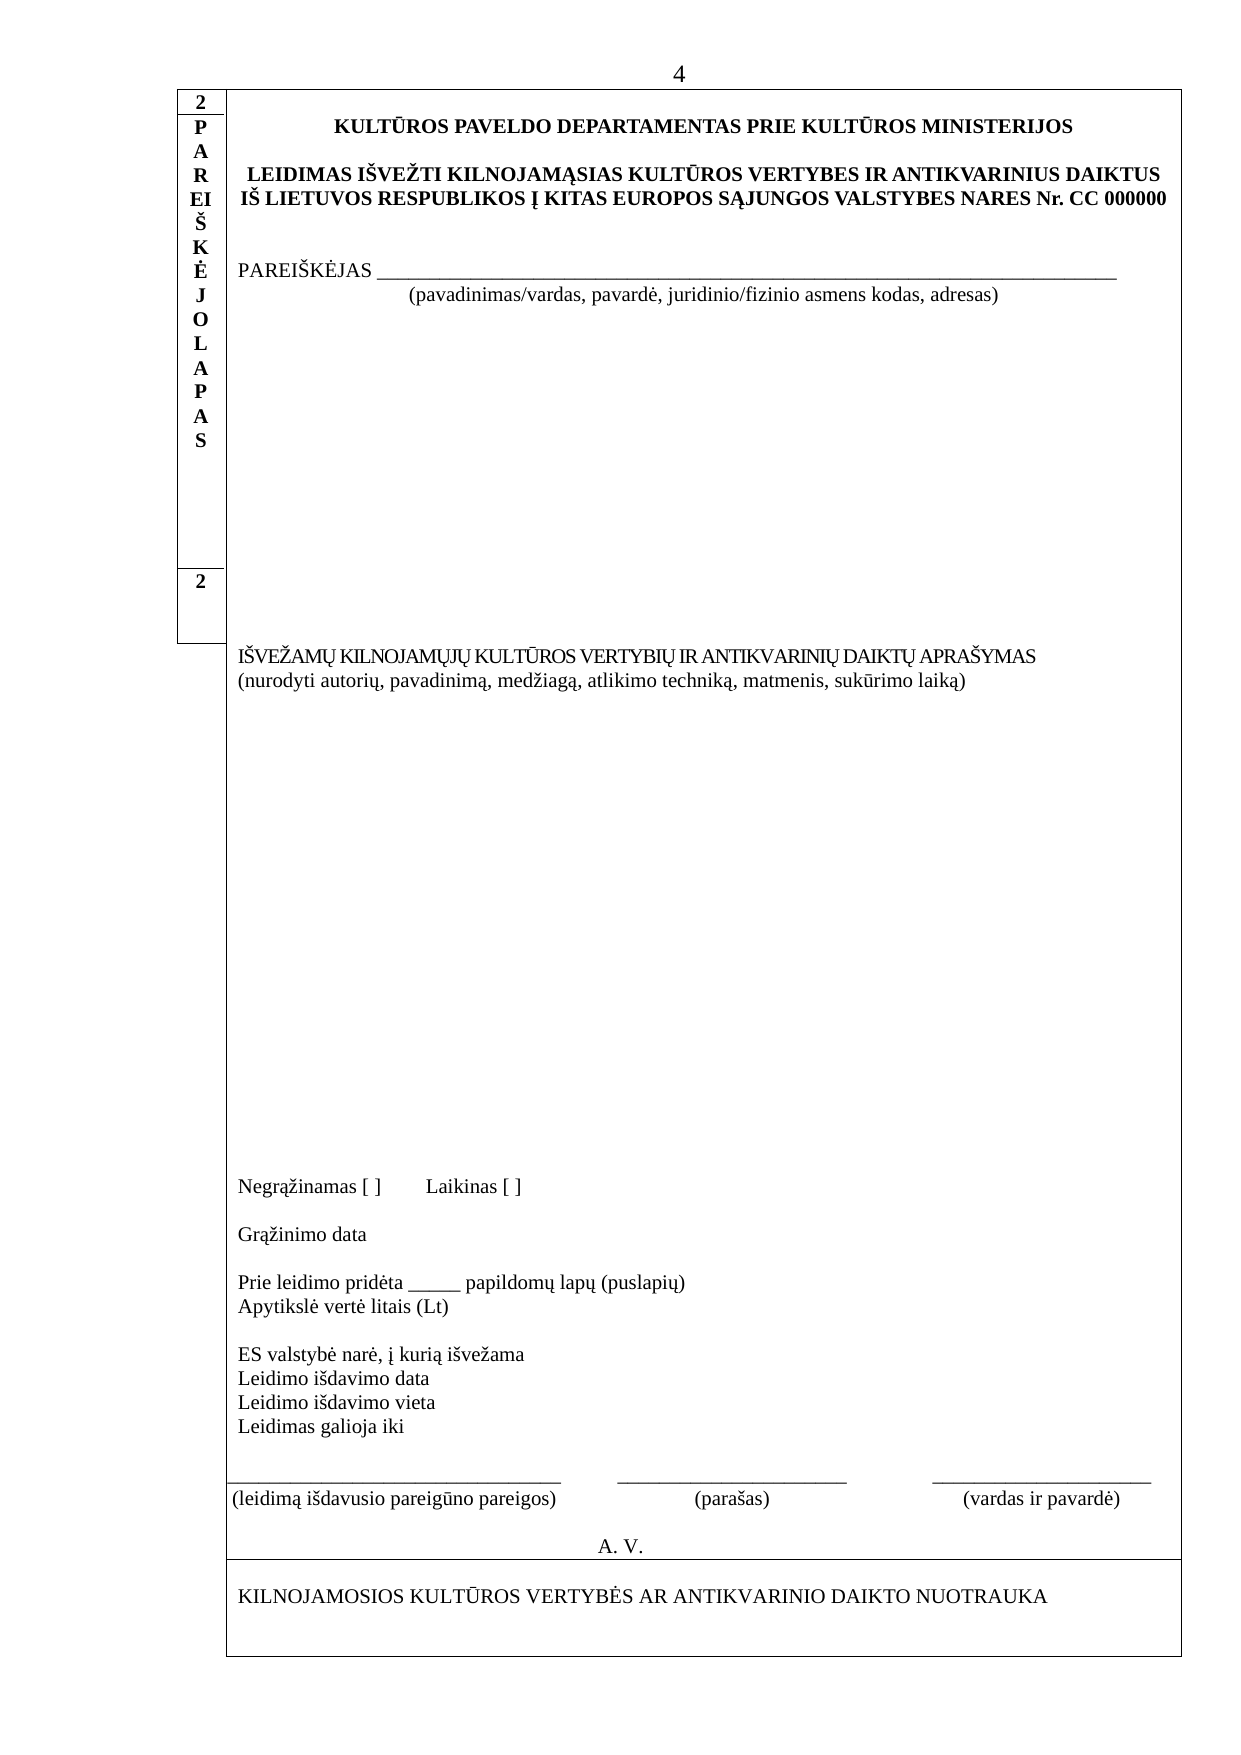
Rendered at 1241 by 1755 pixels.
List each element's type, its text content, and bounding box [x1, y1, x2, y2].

table_cell [177, 644, 226, 1558]
table_cell (leidimą išdavusio pareigūno pareigos) [227, 1486, 577, 1510]
table_cell KILNOJAMOSIOS KULTŪROS VERTYBĖS AR ANTIKVARINIO DAIKTO NUOTRAUKA [227, 1560, 1181, 1656]
table_cell A. V. [227, 1510, 1181, 1558]
table_cell [177, 1559, 226, 1656]
table_cell 2 [178, 569, 224, 593]
table_header KULTŪROS PAVELDO DEPARTAMENTAS PRIE KULTŪROS MINISTERIJOS LEIDIMAS IŠVEŽTI KILNOJAMĄSIAS KULTŪROS VERTYBES IR ANTIKVARINIUS DAIKTUS IŠ LIETUVOS RESPUBLIKOS Į KITAS EUROPOS SĄJUNGOS VALSTYBES NARES Nr. CC 000000 PAREIŠKĖJAS _______________________________________________________________________ (pavadinimas/vardas, pavardė, juridinio/fizinio asmens kodas, adresas) [227, 90, 1181, 643]
table_header ________________________________ [227, 1462, 577, 1486]
table_header [178, 90, 226, 643]
table_cell (parašas) [577, 1486, 887, 1510]
table_header ______________________ [577, 1462, 887, 1486]
table_cell IŠVEŽAMŲ KILNOJAMŲJŲ KULTŪROS VERTYBIŲ IR ANTIKVARINIŲ DAIKTŲ APRAŠYMAS (nurodyti autorių, pavadinimą, medžiagą, atlikimo techniką, matmenis, sukūrimo laiką) Negrąžinamas [ ] Laikinas [ ] Grąžinimo data Prie leidimo pridėta _____ papildomų lapų (puslapių) Apytikslė vertė litais (Lt) ES valstybė narė, į kurią išvežama Leidimo išdavimo data Leidimo išdavimo vieta Leidimas galioja iki [227, 643, 1181, 1462]
table_cell (vardas ir pavardė) [887, 1486, 1181, 1510]
table_header _____________________ [887, 1462, 1181, 1486]
table_header 2 [178, 90, 224, 114]
table_cell PAREIŠKĖJO LAPAS [178, 115, 224, 568]
